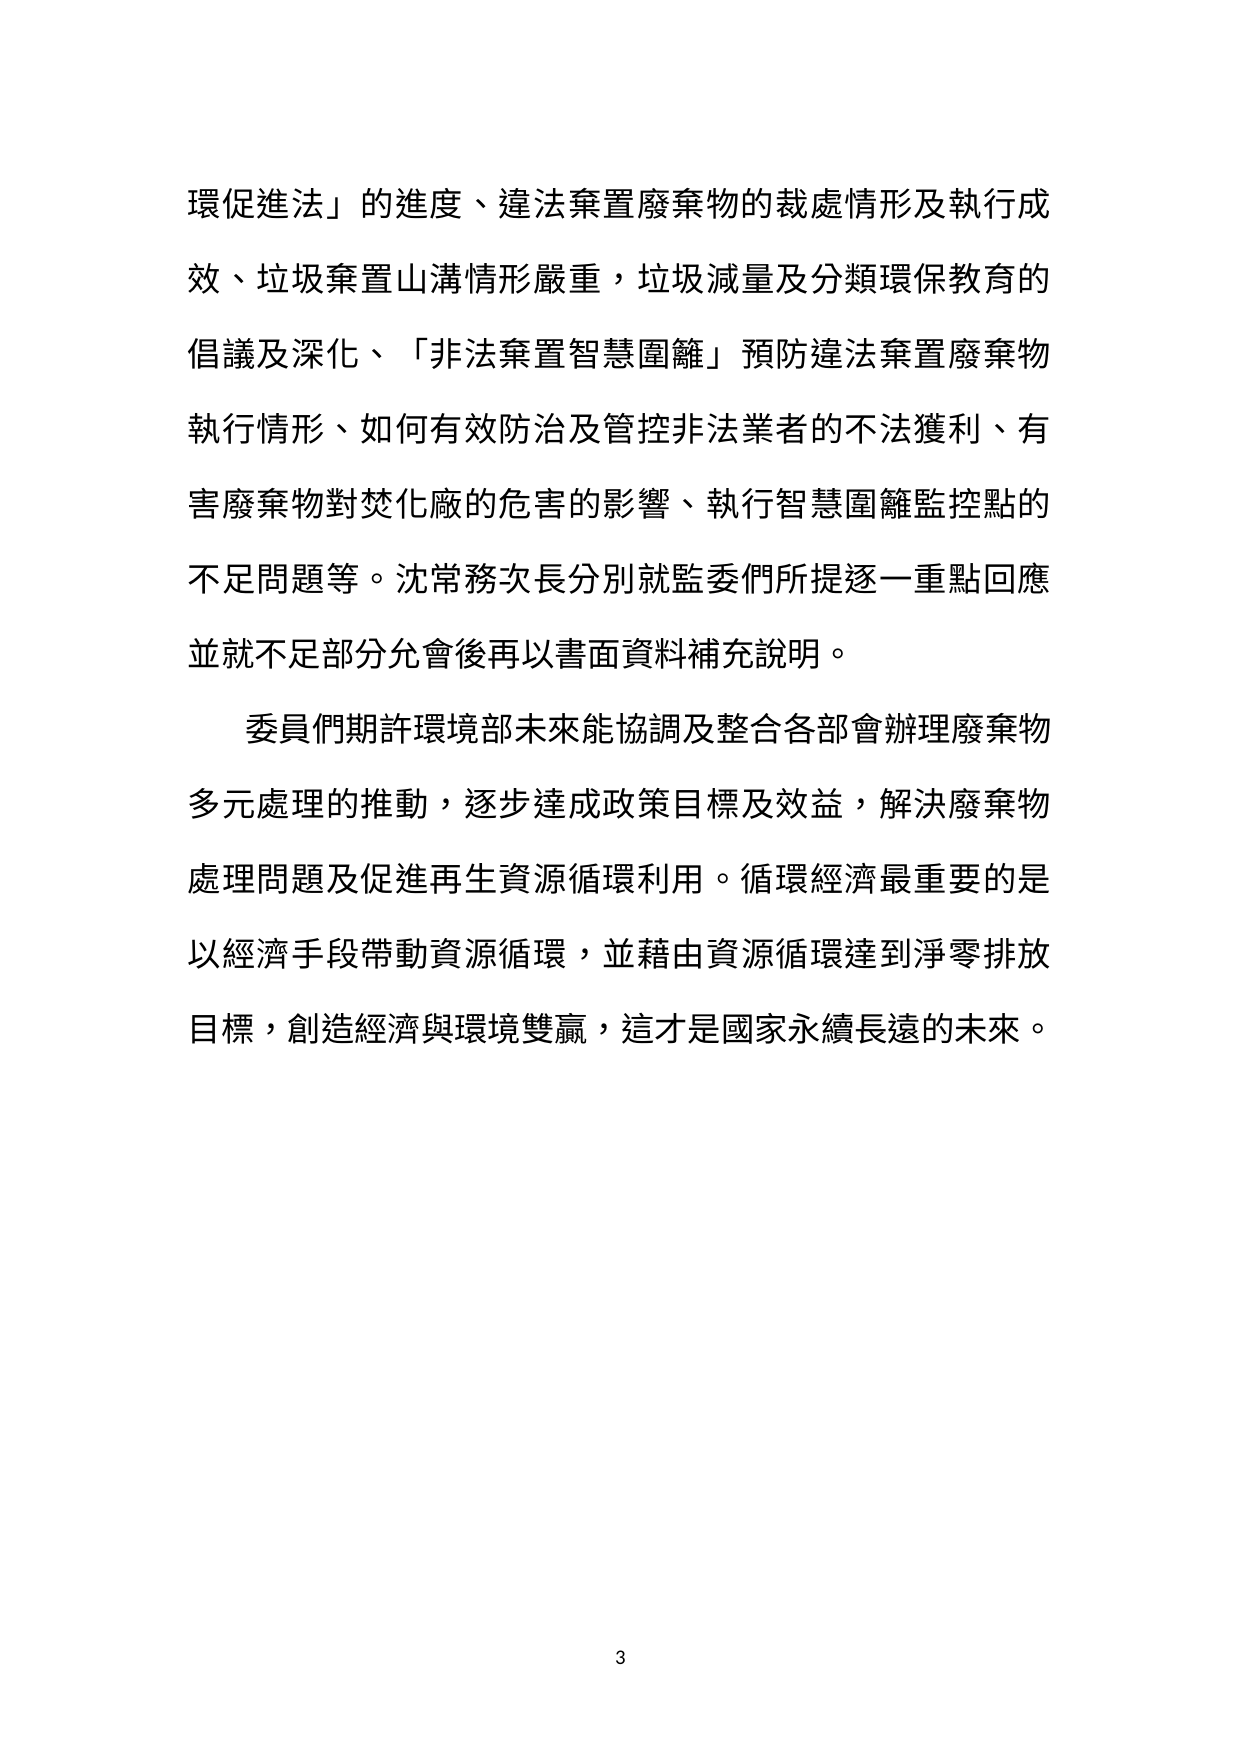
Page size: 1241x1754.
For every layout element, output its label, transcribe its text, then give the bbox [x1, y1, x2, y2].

text 委員們期許環境部未來能協調及整合各部會辦理廢棄物多元處理的推動，逐步達成政策目標及效益，解決廢棄物處理問題及促進再生資源循環利用。循環經濟最重要的是，以經濟手段帶動資源循環，並藉由資源循環達到淨零排放目標，創造經濟與環境雙贏，這才是國家永續長遠的未來。 [187, 689, 1053, 1064]
text 召集人林郁容委員表示，為因應氣候變遷趨勢，環保署去(112)年8月22日改制為環境部，代表今日巡察的重要性，民眾對於廢棄物的處理、違法廢棄物的放置及再生資源如何再利用，因是攸關民生大事，都是十分的重視。巡察中，監察委員踴躍發言並關心多項議題，如焚化爐燃燒事業廢棄物的比例應有限制、提高飛灰再利用率、固體再生燃料（SRF）近4年規劃新建15座設施的進度及使用效能、「廢棄物管理及資源化行動方案」的成效、「資源循環促進法」的進度、違法棄置廢棄物的裁處情形及執行成效、垃圾棄置山溝情形嚴重，垃圾減量及分類環保教育的倡議及深化、「非法棄置智慧圍籬」預防違法棄置廢棄物執行情形、如何有效防治及管控非法業者的不法獲利、有害廢棄物對焚化廠的危害的影響、執行智慧圍籬監控點的不足問題等。沈常務次長分別就監委們所提逐一重點回應，並就不足部分允會後再以書面資料補充說明。 [187, 164, 1053, 689]
